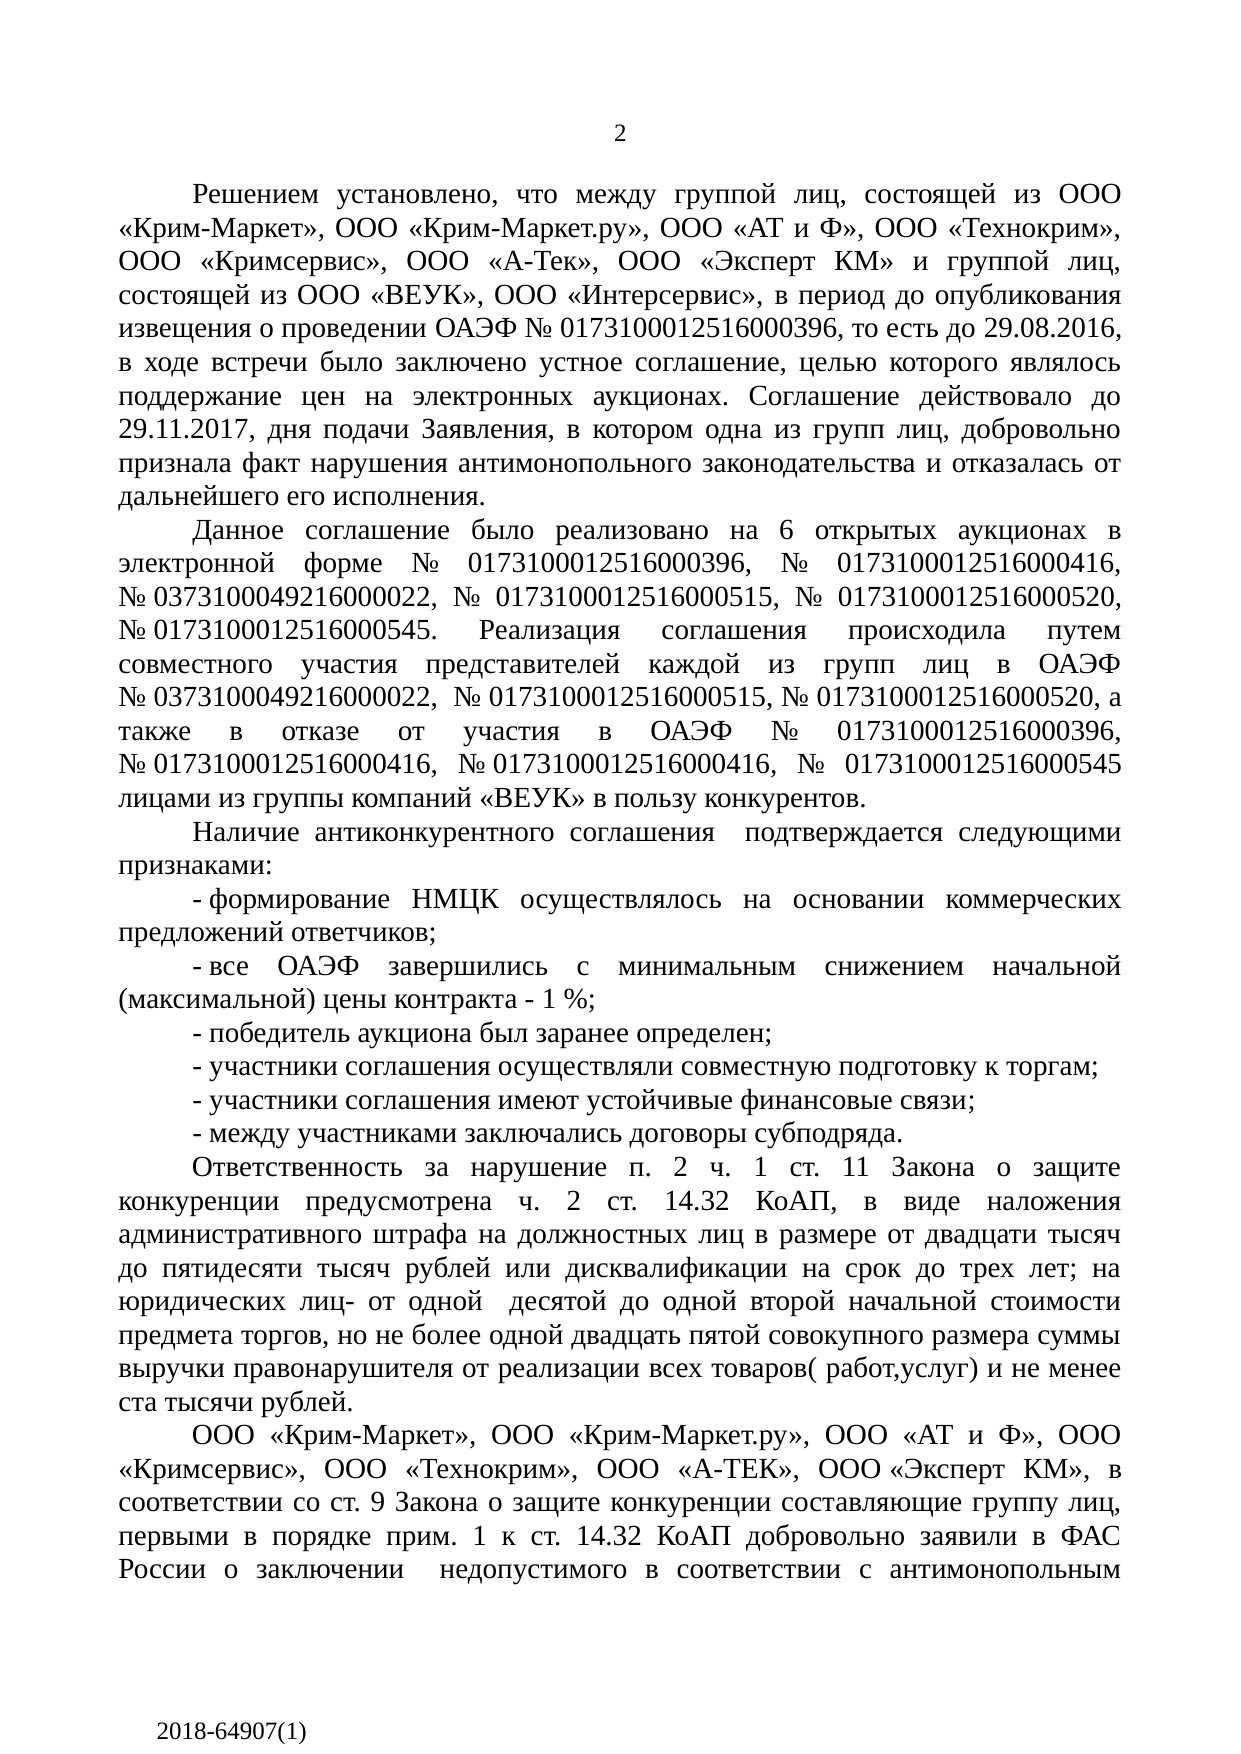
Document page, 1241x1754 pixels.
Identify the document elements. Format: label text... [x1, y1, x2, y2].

text ООО «Крим-Маркет», ООО «Крим-Маркет.ру», ООО «АТ и Ф», ООО «Кримсервис», ООО «Технокрим», ООО «А-ТЕК», ООО «Эксперт КМ», в соответствии со ст. 9 Закона о защите конкуренции составляющие группу лиц, первыми в порядке прим. 1 к ст. 14.32 КоАП добровольно заявили в ФАС России о заключении недопустимого в соответствии с антимонопольным [118, 1417, 1122, 1585]
text - участники соглашения осуществляли совместную подготовку к торгам; [118, 1048, 1122, 1082]
text Ответственность за нарушение п. 2 ч. 1 ст. 11 Закона о защите конкуренции предусмотрена ч. 2 ст. 14.32 КоАП, в виде наложения административного штрафа на должностных лиц в размере от двадцати тысяч до пятидесяти тысяч рублей или дисквалификации на срок до трех лет; на юридических лиц- от одной десятой до одной второй начальной стоимости предмета торгов, но не более одной двадцать пятой совокупного размера суммы выручки правонарушителя от реализации всех товаров( работ,услуг) и не менее ста тысячи рублей. [118, 1149, 1122, 1417]
text - участники соглашения имеют устойчивые финансовые связи; [118, 1082, 1122, 1116]
text Наличие антиконкурентного соглашения подтверждается следующими признаками: [118, 814, 1122, 881]
text Решением установлено, что между группой лиц, состоящей из ООО «Крим-Маркет», ООО «Крим-Маркет.ру», ООО «АТ и Ф», ООО «Технокрим», ООО «Кримсервис», ООО «А-Тек», ООО «Эксперт КМ» и группой лиц, состоящей из ООО «ВЕУК», ООО «Интерсервис», в период до опубликования извещения о проведении ОАЭФ № 0173100012516000396, то есть до 29.08.2016, в ходе встречи было заключено устное соглашение, целью которого являлось поддержание цен на электронных аукционах. Соглашение действовало до 29.11.2017, дня подачи Заявления, в котором одна из групп лиц, добровольно признала факт нарушения антимонопольного законодательства и отказалась от дальнейшего его исполнения. [118, 176, 1122, 512]
text - все ОАЭФ завершились с минимальным снижением начальной (максимальной) цены контракта - 1 %; [118, 948, 1122, 1015]
text - формирование НМЦК осуществлялось на основании коммерческих предложений ответчиков; [118, 881, 1122, 948]
text Данное соглашение было реализовано на 6 открытых аукционах в электронной форме № 0173100012516000396, № 0173100012516000416, № 0373100049216000022, № 0173100012516000515, № 0173100012516000520, № 0173100012516000545. Реализация соглашения происходила путем совместного участия представителей каждой из групп лиц в ОАЭФ № 0373100049216000022, № 0173100012516000515, № 0173100012516000520, а также в отказе от участия в ОАЭФ № 0173100012516000396, № 0173100012516000416, № 0173100012516000416, № 0173100012516000545 лицами из группы компаний «ВЕУК» в пользу конкурентов. [118, 512, 1122, 814]
text - между участниками заключались договоры субподряда. [118, 1116, 1122, 1149]
text - победитель аукциона был заранее определен; [118, 1015, 1122, 1048]
